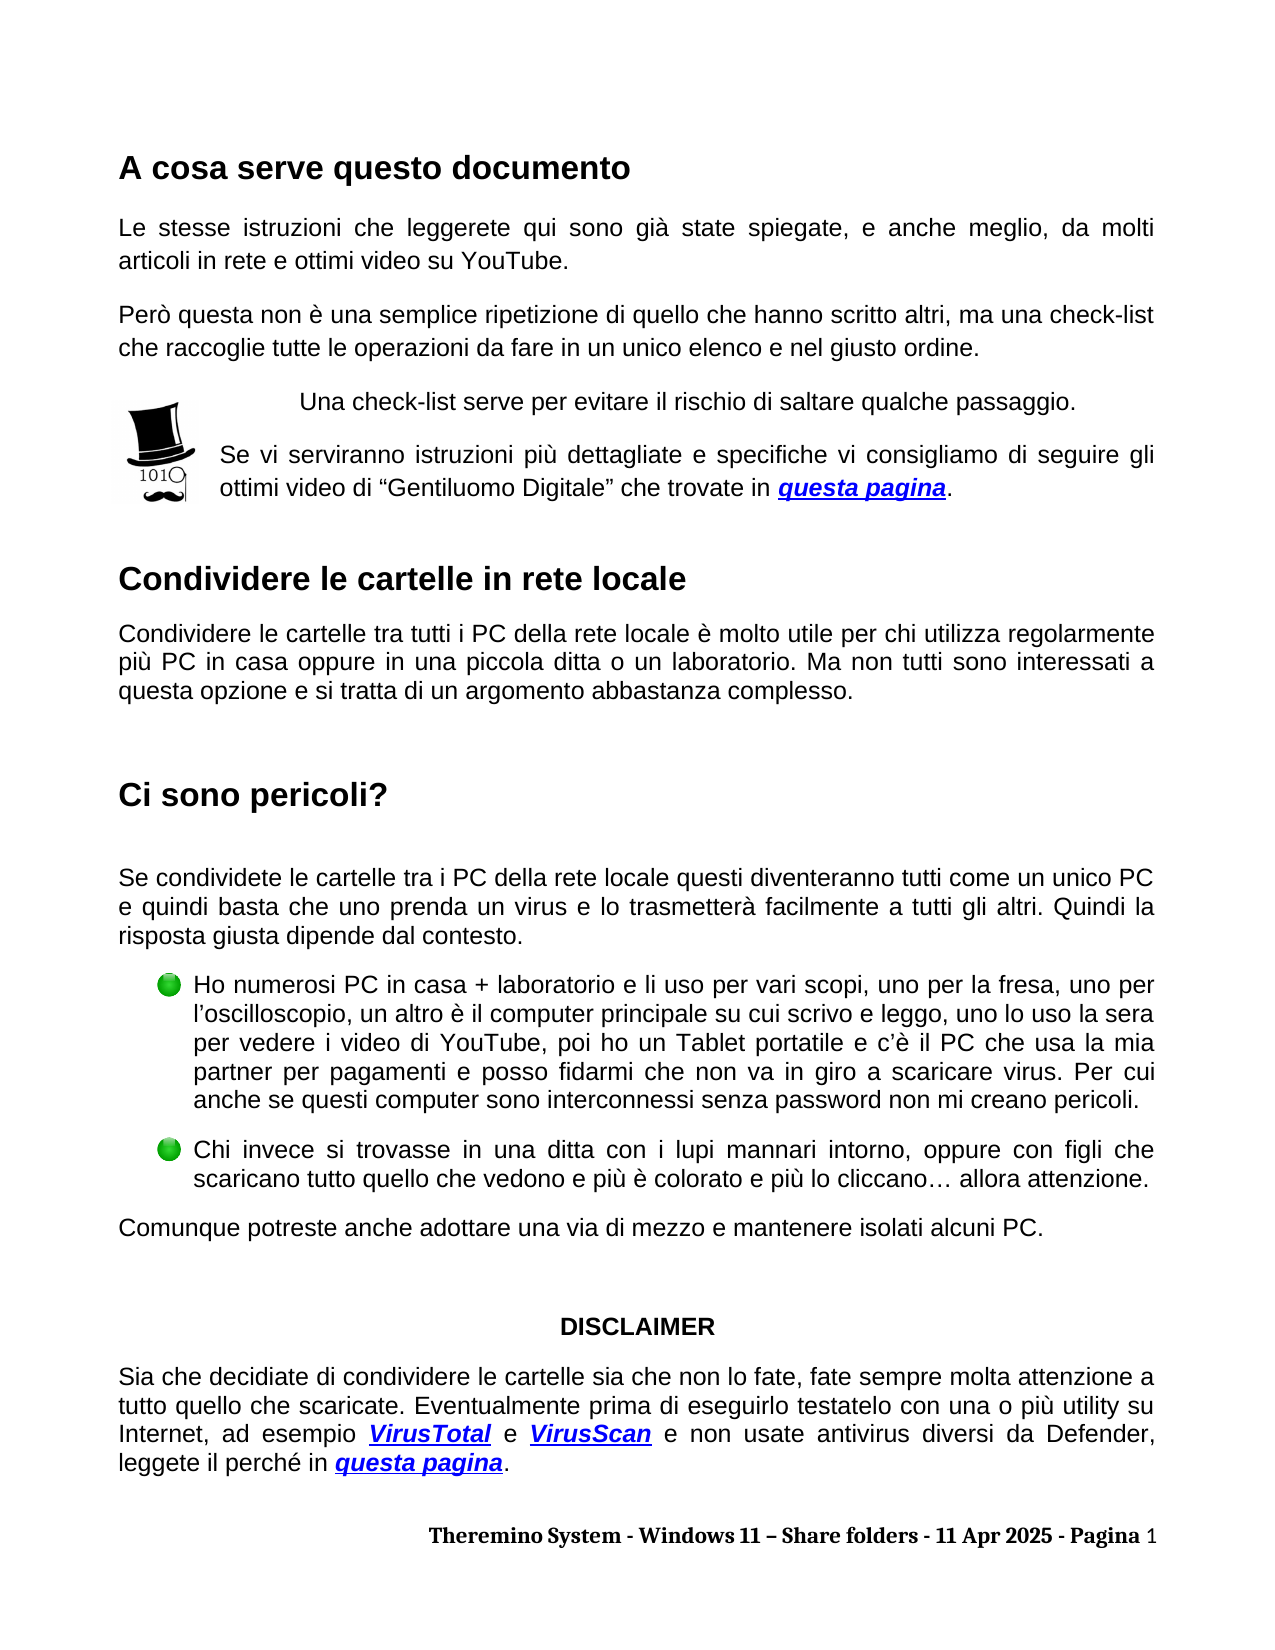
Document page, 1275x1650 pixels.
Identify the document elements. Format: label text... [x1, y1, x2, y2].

text Le stesse istruzioni che leggerete qui sono già state spiegate, e anche meglio, da molti articoli in rete e ottimi video su YouTube. [118, 213, 1157, 274]
text Se condividete le cartelle tra i PC della rete locale questi diventeranno tutti come un unico PC e quindi basta che uno prenda un virus e lo trasmetterà facilmente a tutti gli altri. Quindi la risposta giusta dipende dal contesto. [118, 834, 1157, 949]
text Condividere le cartelle in rete locale [118, 559, 1157, 598]
text Condividere le cartelle tra tutti i PC della rete locale è molto utile per chi utilizza regolarmente più PC in casa oppure in una piccola ditta o un laboratorio. Ma non tutti sono interessati a questa opzione e si tratta di un argomento abbastanza complesso. [118, 618, 1157, 705]
text Però questa non è una semplice ripetizione di quello che hanno scritto altri, ma una check-list che raccoglie tutte le operazioni da fare in un unico elenco e nel giusto ordine. [118, 299, 1157, 361]
list Ho numerosi PC in casa + laboratorio e li uso per vari scopi, uno per la fresa, uno per l’oscilloscopio, un altro è il computer principale su cui scrivo e leggo, uno lo uso la sera per vedere i video di YouTube, poi ho un Tablet portatile e c’è il PC che usa la mia partner per pagamenti e posso fidarmi che non va in giro a scaricare virus. Per cui anche se questi computer sono interconnessi senza password non mi creano pericoli. [156, 970, 1157, 1114]
text Ci sono pericoli? [118, 775, 1157, 814]
text A cosa serve questo documento [118, 148, 1157, 186]
picture [111, 400, 199, 504]
text Se vi serviranno istruzioni più dettagliate e specifiche vi consigliamo di seguire gli ottimi video di “Gentiluomo Digitale” che trovate in questa pagina. [118, 440, 1157, 534]
text DISCLAIMER [118, 1312, 1157, 1341]
list Chi invece si trovasse in una ditta con i lupi mannari intorno, oppure con figli che scaricano tutto quello che vedono e più è colorato e più lo cliccano… allora attenzione. [156, 1135, 1157, 1192]
text Sia che decidiate di condividere le cartelle sia che non lo fate, fate sempre molta attenzione a tutto quello che scaricate. Eventualmente prima di eseguirlo testatelo con una o più utility su Internet, ad esempio VirusTotal e VirusScan e non usate antivirus diversi da Defender, leggete il perché in questa pagina. [118, 1362, 1157, 1477]
text Comunque potreste anche adottare una via di mezzo e mantenere isolati alcuni PC. [118, 1213, 1157, 1242]
text Una check-list serve per evitare il rischio di saltare qualche passaggio. [110, 386, 1157, 505]
